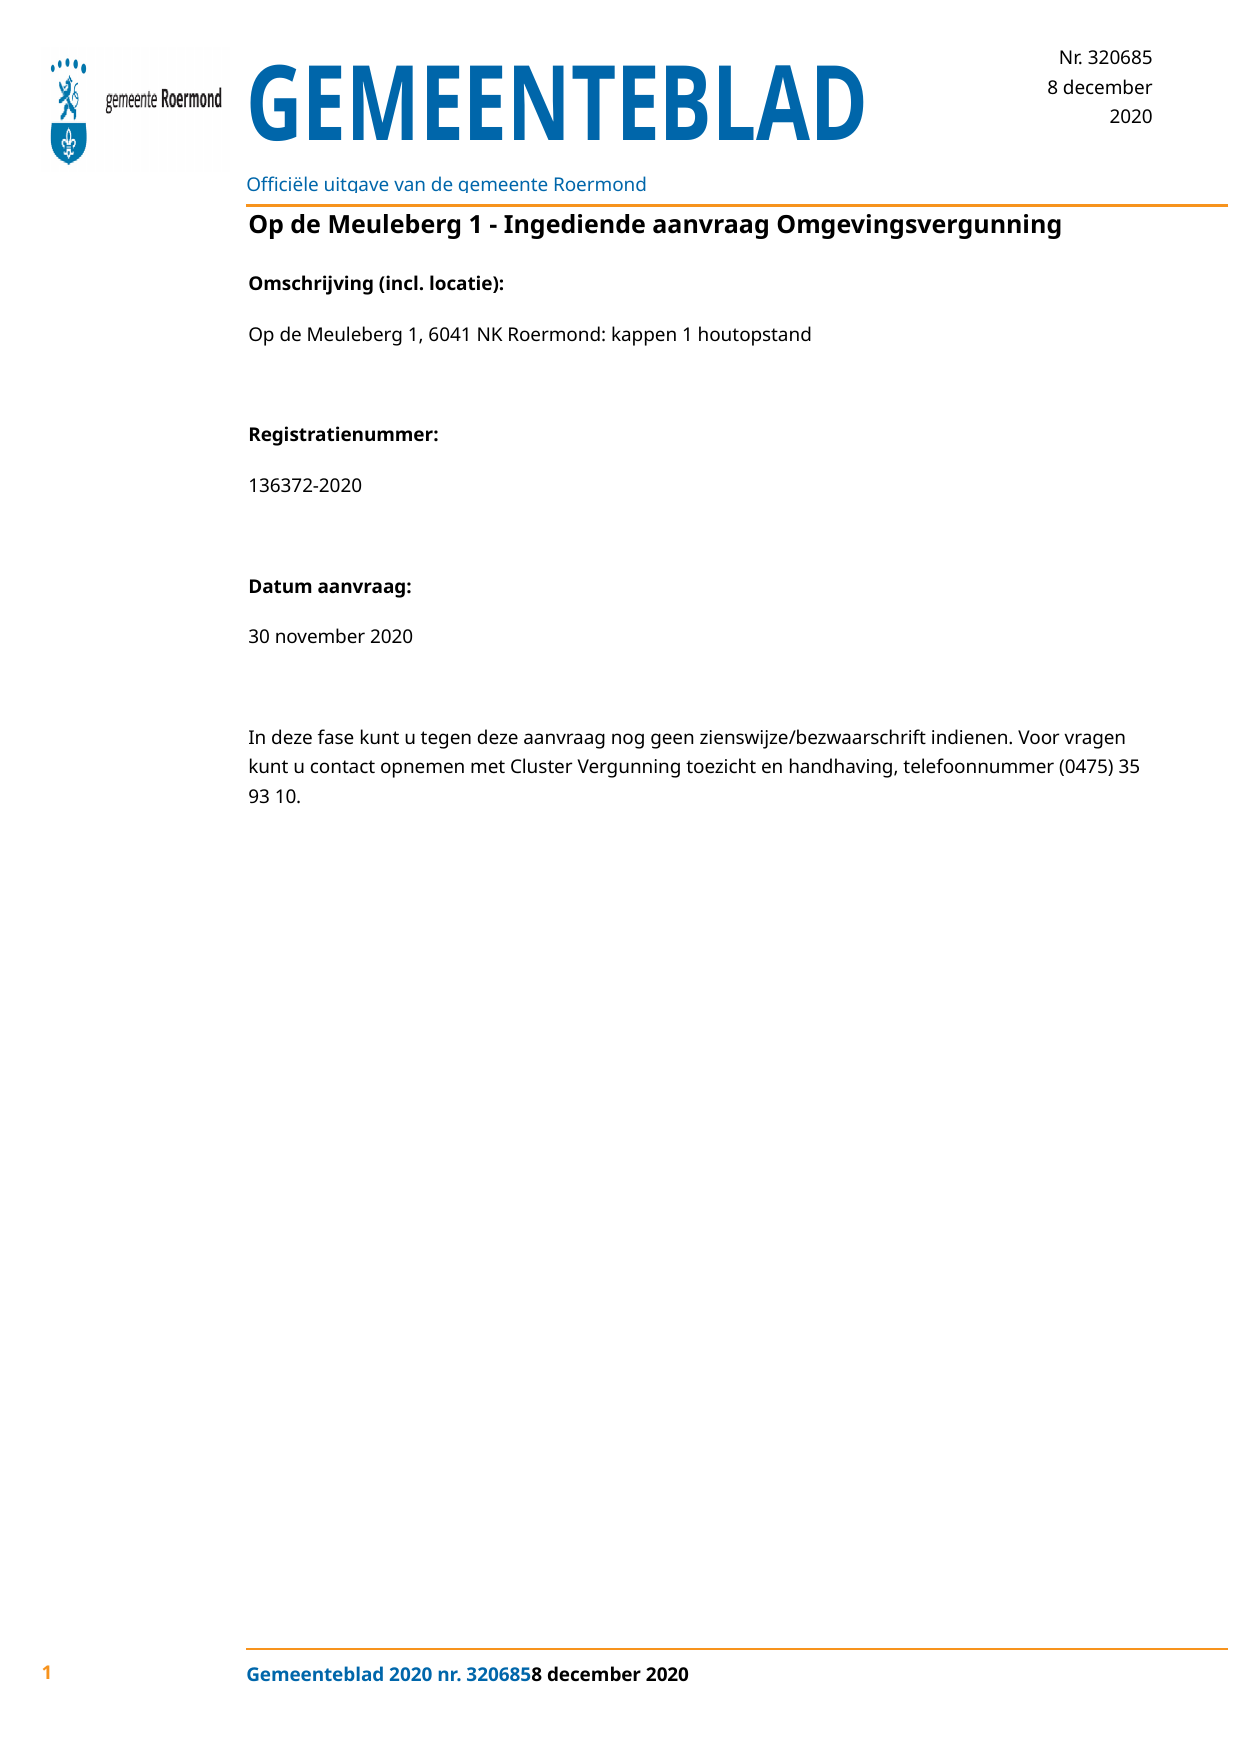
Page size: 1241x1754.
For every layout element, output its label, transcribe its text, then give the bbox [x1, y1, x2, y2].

text Omschrijving (incl. locatie): [248, 270, 1152, 296]
text Registratienummer: [248, 422, 1152, 447]
text Op de Meuleberg 1, 6041 NK Roermond: kappen 1 houtopstand [248, 321, 1152, 346]
text 136372-2020 [248, 472, 1152, 498]
picture [41, 47, 231, 172]
text 30 november 2020 [248, 623, 1152, 649]
text Op de Meuleberg 1 - Ingediende aanvraag Omgevingsvergunning [248, 207, 1152, 241]
text Datum aanvraag: [248, 573, 1152, 598]
text In deze fase kunt u tegen deze aanvraag nog geen zienswijze/bezwaarschrift indienen. Voor vragen kunt u contact opnemen met Cluster Vergunning toezicht en handhaving, telefoonnummer (0475) 35 93 10. [248, 724, 1152, 809]
